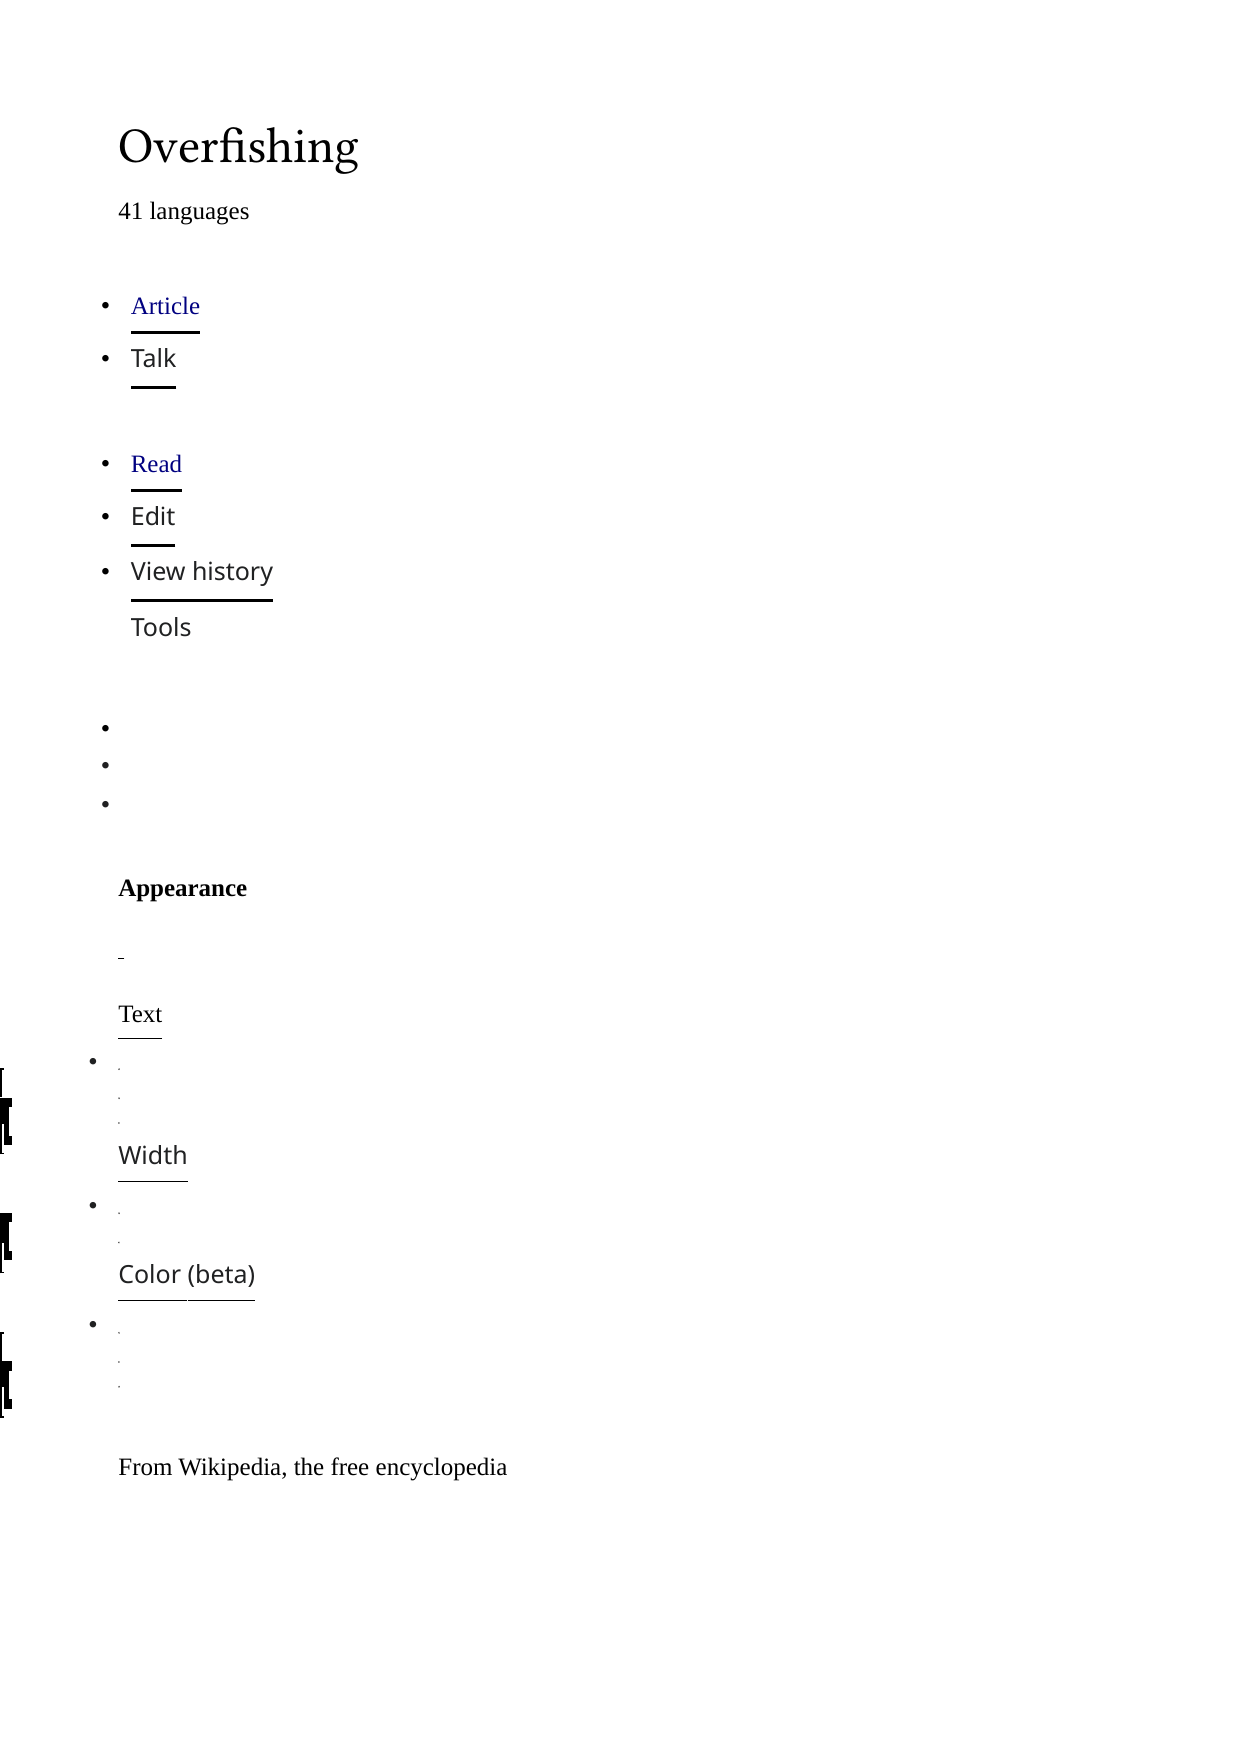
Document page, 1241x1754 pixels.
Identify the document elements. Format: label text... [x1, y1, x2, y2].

text Appearance [118, 873, 1122, 902]
list Talk [131, 341, 1109, 389]
text From Wikipedia, the free encyclopedia [118, 1452, 1122, 1481]
text Text [118, 999, 1122, 1038]
text 41 languages [118, 196, 1113, 225]
text Color (beta) [118, 1257, 1122, 1301]
subtitle Overfishing [118, 118, 1122, 175]
list Read [131, 449, 1109, 492]
list Article [131, 291, 1109, 334]
text Tools [131, 609, 1109, 643]
list View history [131, 554, 1109, 602]
text Width [118, 1137, 1122, 1181]
list Edit [131, 499, 1109, 547]
